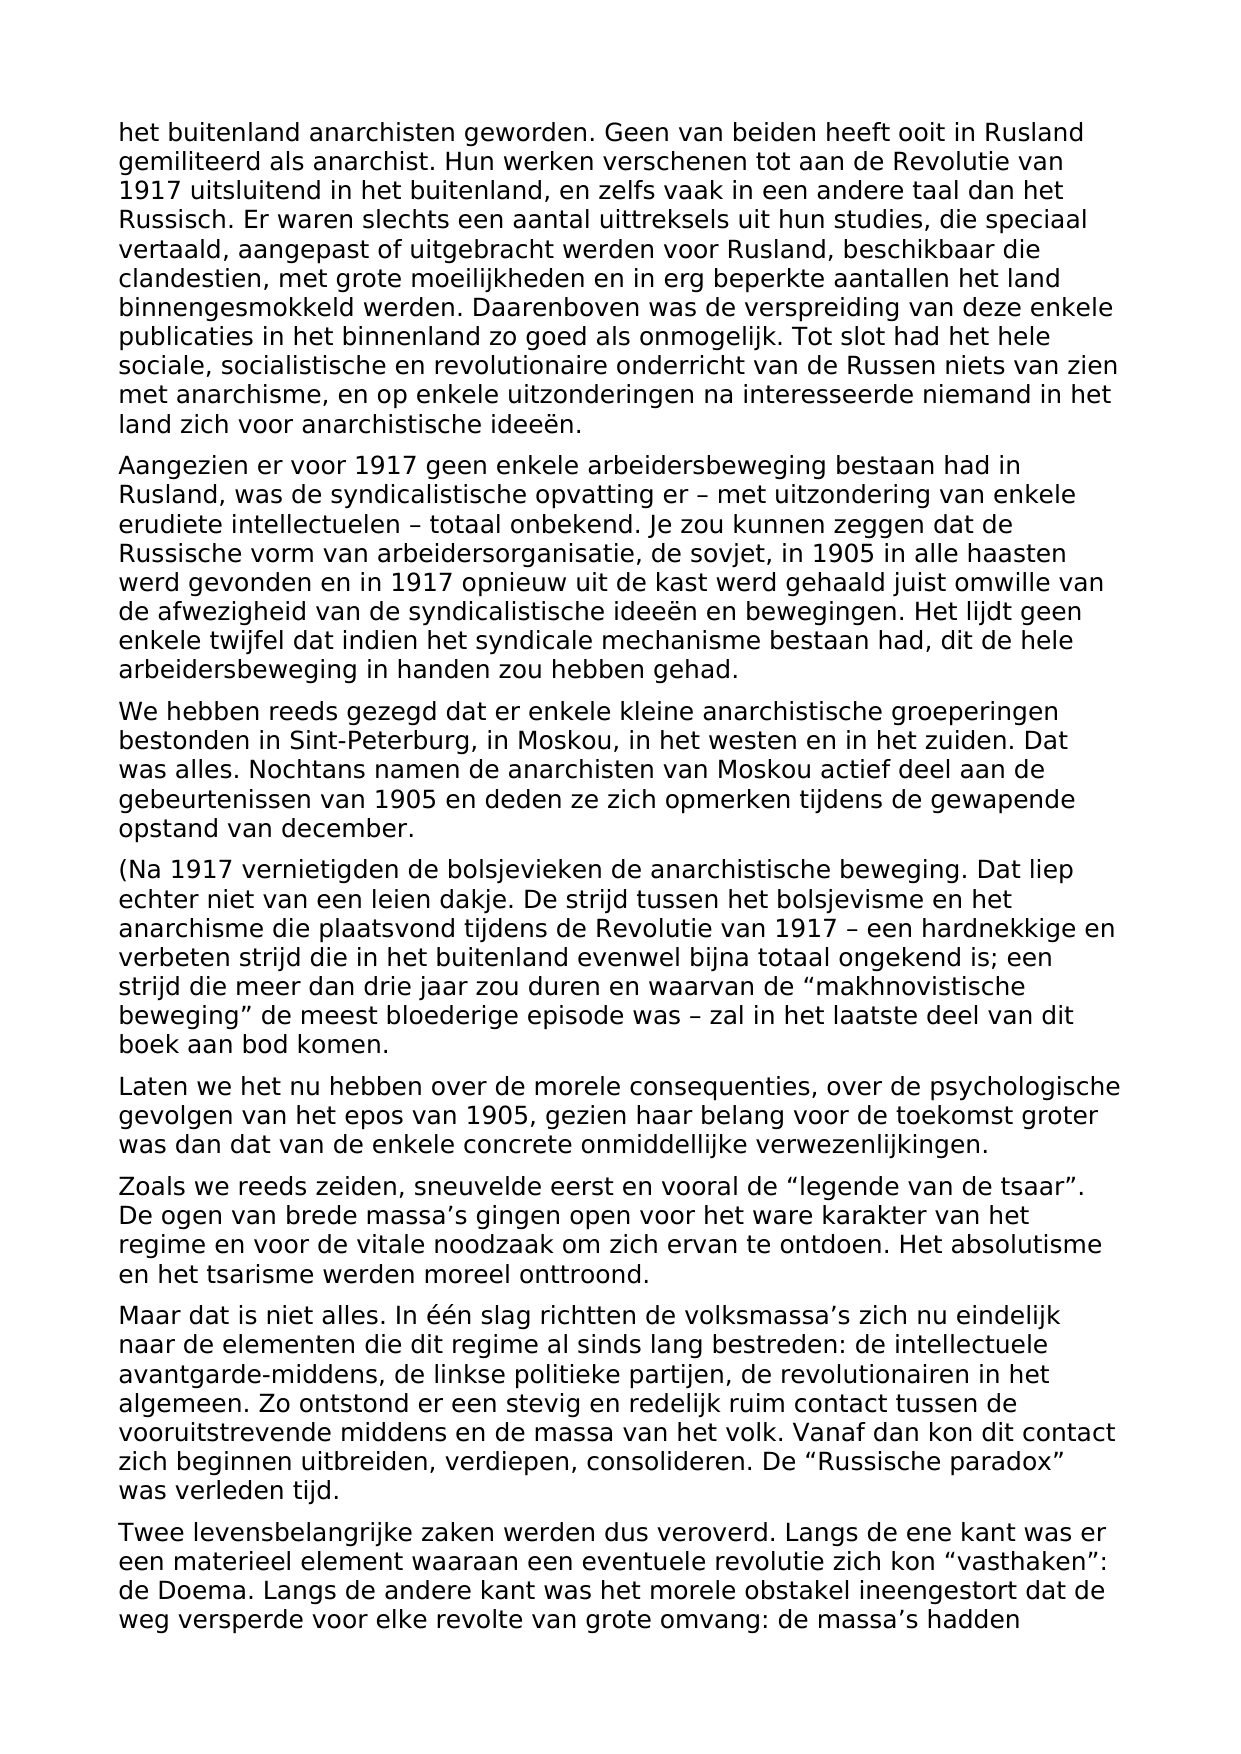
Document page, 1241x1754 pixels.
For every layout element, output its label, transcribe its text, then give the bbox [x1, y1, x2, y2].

text Maar dat is niet alles. In één slag richtten de volksmassa’s zich nu eindelijk naar de elementen die dit regime al sinds lang bestreden: de intellectuele avantgarde-middens, de linkse politieke partijen, de revolutionairen in het algemeen. Zo ontstond er een stevig en redelijk ruim contact tussen de vooruitstrevende middens en de massa van het volk. Vanaf dan kon dit contact zich beginnen uitbreiden, verdiepen, consolideren. De “Russische paradox” was verleden tijd. [118, 1301, 1122, 1506]
text (Na 1917 vernietigden de bolsjevieken de anarchistische beweging. Dat liep echter niet van een leien dakje. De strijd tussen het bolsjevisme en het anarchisme die plaatsvond tijdens de Revolutie van 1917 – een hardnekkige en verbeten strijd die in het buitenland evenwel bijna totaal ongekend is; een strijd die meer dan drie jaar zou duren en waarvan de “makhnovistische beweging” de meest bloederige episode was – zal in het laatste deel van dit boek aan bod komen. [118, 856, 1122, 1060]
text Laten we het nu hebben over de morele consequenties, over de psychologische gevolgen van het epos van 1905, gezien haar belang voor de toekomst groter was dan dat van de enkele concrete onmiddellijke verwezenlijkingen. [118, 1072, 1122, 1160]
text Aangezien er voor 1917 geen enkele arbeidersbeweging bestaan had in Rusland, was de syndicalistische opvatting er – met uitzondering van enkele erudiete intellectuelen – totaal onbekend. Je zou kunnen zeggen dat de Russische vorm van arbeidersorganisatie, de sovjet, in 1905 in alle haasten werd gevonden en in 1917 opnieuw uit de kast werd gehaald juist omwille van de afwezigheid van de syndicalistische ideeën en bewegingen. Het lijdt geen enkele twijfel dat indien het syndicale mechanisme bestaan had, dit de hele arbeidersbeweging in handen zou hebben gehad. [118, 451, 1122, 685]
text We hebben reeds gezegd dat er enkele kleine anarchistische groeperingen bestonden in Sint-Peterburg, in Moskou, in het westen en in het zuiden. Dat was alles. Nochtans namen de anarchisten van Moskou actief deel aan de gebeurtenissen van 1905 en deden ze zich opmerken tijdens de gewapende opstand van december. [118, 697, 1122, 843]
text Zoals we reeds zeiden, sneuvelde eerst en vooral de “legende van de tsaar”. De ogen van brede massa’s gingen open voor het ware karakter van het regime en voor de vitale noodzaak om zich ervan te ontdoen. Het absolutisme en het tsarisme werden moreel onttroond. [118, 1172, 1122, 1289]
text het buitenland anarchisten geworden. Geen van beiden heeft ooit in Rusland gemiliteerd als anarchist. Hun werken verschenen tot aan de Revolutie van 1917 uitsluitend in het buitenland, en zelfs vaak in een andere taal dan het Russisch. Er waren slechts een aantal uittreksels uit hun studies, die speciaal vertaald, aangepast of uitgebracht werden voor Rusland, beschikbaar die clandestien, met grote moeilijkheden en in erg beperkte aantallen het land binnengesmokkeld werden. Daarenboven was de verspreiding van deze enkele publicaties in het binnenland zo goed als onmogelijk. Tot slot had het hele sociale, socialistische en revolutionaire onderricht van de Russen niets van zien met anarchisme, en op enkele uitzonderingen na interesseerde niemand in het land zich voor anarchistische ideeën. [118, 118, 1122, 439]
text Twee levensbelangrijke zaken werden dus veroverd. Langs de ene kant was er een materieel element waaraan een eventuele revolutie zich kon “vasthaken”: de Doema. Langs de andere kant was het morele obstakel ineengestort dat de weg versperde voor elke revolte van grote omvang: de massa’s hadden [118, 1518, 1122, 1635]
